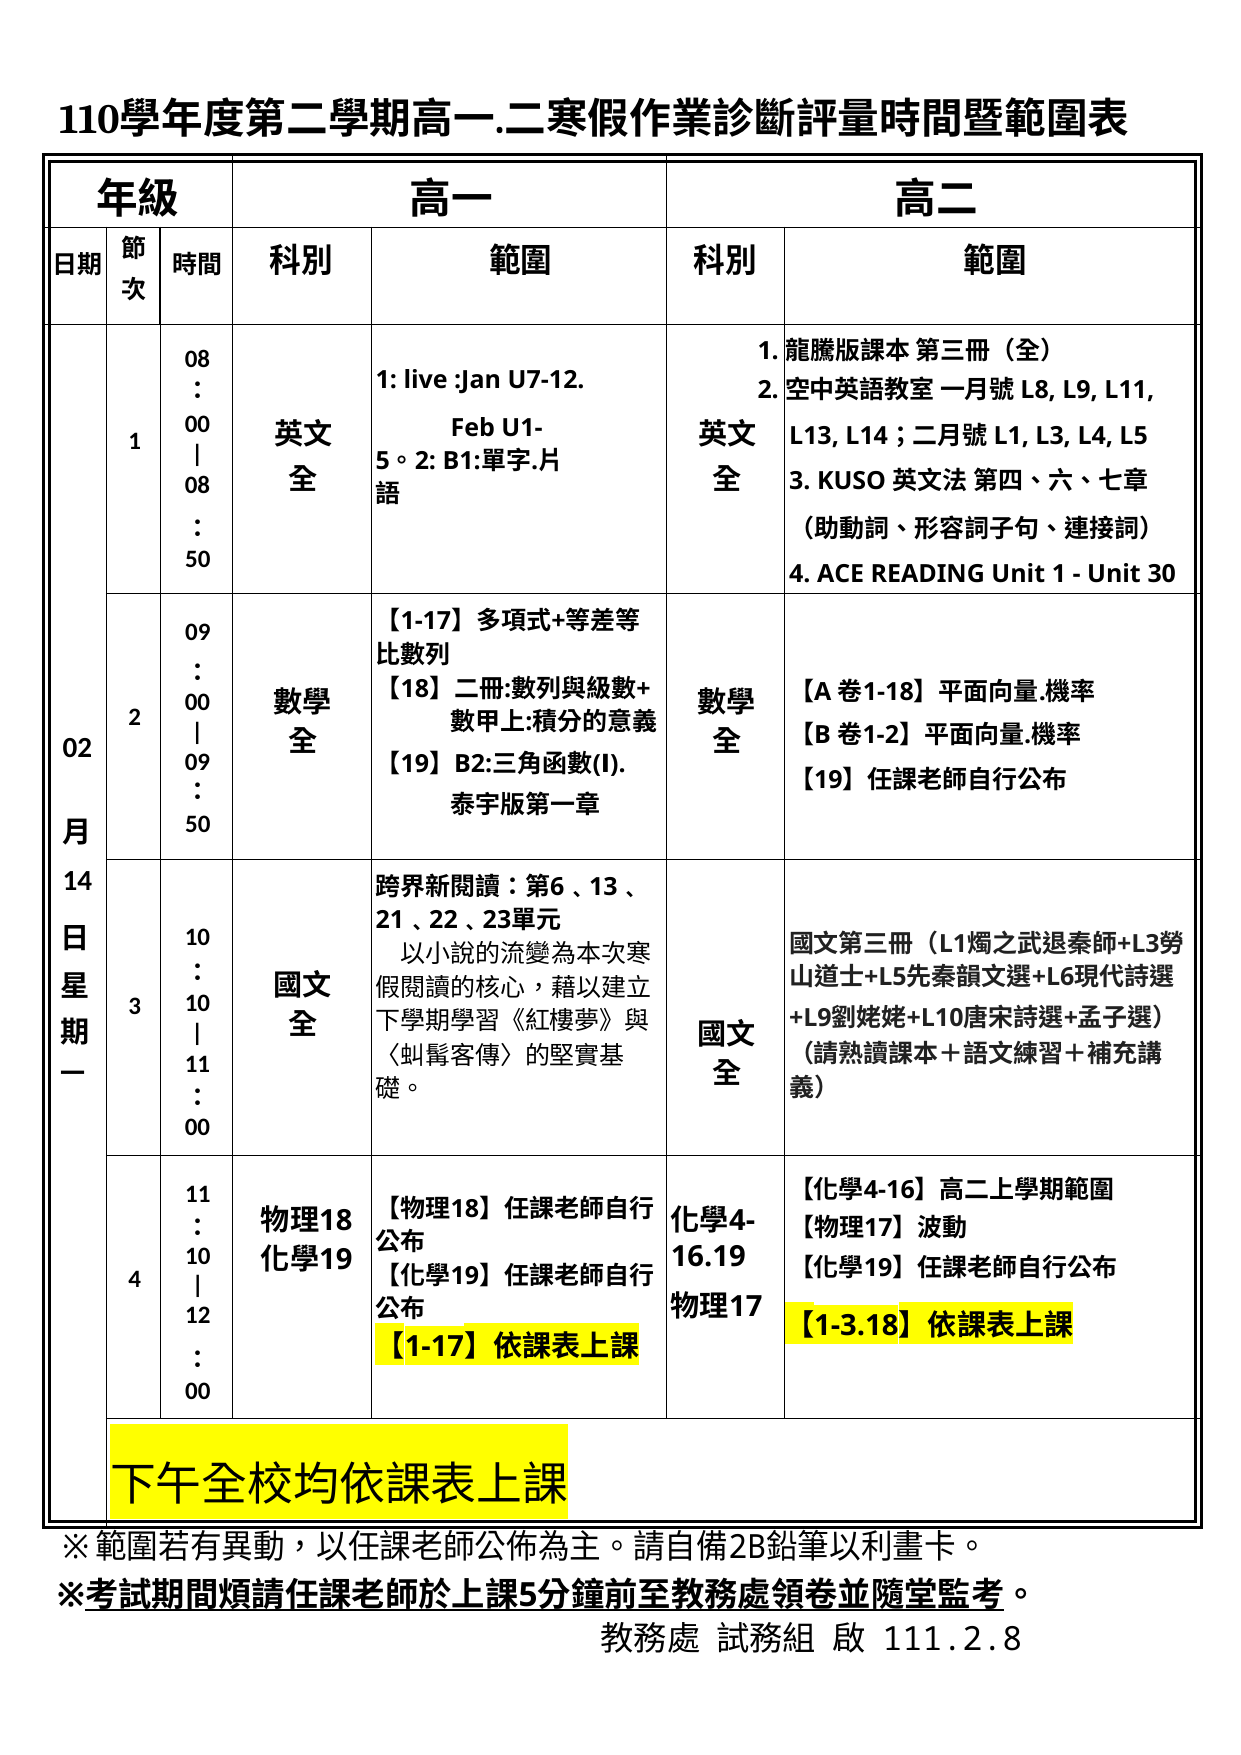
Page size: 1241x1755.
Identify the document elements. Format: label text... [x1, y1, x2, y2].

table_cell 月 [51, 807, 106, 859]
table_header 高二 [667, 156, 1198, 227]
table_cell 【物理18】任課老師自行公布 【化學19】任課老師自行公布 【1-17】依課表上課 [372, 1156, 666, 1418]
table_cell [107, 594, 160, 654]
table_cell [233, 325, 371, 407]
table_cell 2 [107, 654, 160, 807]
table_cell [107, 860, 160, 907]
table_cell 物理18 化學19 [233, 1156, 371, 1418]
table_header [233, 156, 666, 160]
table_cell 1: live :Jan U7-12. [372, 325, 666, 407]
table_cell 50 [161, 546, 232, 593]
table_cell [107, 546, 160, 593]
table_cell 12 [161, 1301, 232, 1344]
table_cell [667, 325, 784, 407]
table_cell 09 [161, 594, 232, 654]
table_cell [233, 510, 371, 546]
table_cell [51, 593, 106, 654]
table_cell 【A 卷1-18】平面向量.機率 【B 卷1-2】平面向量.機率 【19】任課老師自行公布 [785, 654, 1194, 807]
table_cell 【化學4-16】高二上學期範圍 [785, 1156, 1194, 1209]
table_cell [107, 1375, 160, 1418]
table_cell 英文 全 [667, 407, 784, 510]
table_cell [51, 546, 106, 593]
table_cell [667, 546, 784, 593]
table_cell 下午全校均依課表上課 [107, 1419, 1194, 1520]
table_cell 11 [161, 1156, 232, 1209]
table_cell [51, 510, 106, 546]
table_cell [107, 1156, 160, 1209]
table_cell 4. ACE READING Unit 1 - Unit 30 [785, 546, 1194, 593]
table_cell 00 [161, 1375, 232, 1418]
table_cell [51, 407, 106, 510]
table_cell 國文全 [667, 907, 784, 1155]
table_cell 時間 [161, 228, 232, 324]
table_cell 國文第三冊（L1燭之武退秦師+L3勞山道士+L5先秦韻文選+L6現代詩選 +L9劉姥姥+L10唐宋詩選+孟子選） （請熟讀課本＋語文練習＋補充講義） [785, 907, 1194, 1155]
table_cell [107, 1209, 160, 1243]
table_cell 數學全 [667, 654, 784, 807]
table_cell [51, 1344, 106, 1375]
table_cell 科別 [233, 228, 371, 324]
table_cell [667, 807, 784, 859]
table_cell [667, 594, 784, 654]
table_cell [107, 807, 160, 859]
table_cell [667, 510, 784, 546]
table_cell [785, 1375, 1194, 1418]
table_cell [107, 325, 160, 407]
table_cell [785, 860, 1194, 907]
table_cell [107, 1301, 160, 1344]
table_cell 【1-3.18】依課表上課 [785, 1301, 1194, 1344]
text ※考試期間煩請任課老師於上課5分鐘前至教務處領卷並隨堂監考。 [57, 1566, 1211, 1617]
table_cell 【1-17】多項式+等差等比數列 【18】二冊:數列與級數+ 數甲上:積分的意義 【19】B2:三角函數(Ⅰ). 泰宇版第一章 [372, 594, 666, 859]
table_cell [51, 1418, 106, 1520]
table_cell 00 | 08 [161, 407, 232, 510]
table_cell （助動詞、形容詞子句、連接詞） [785, 510, 1194, 546]
table_header 高一 [233, 163, 666, 227]
text ※範圍若有異動，以任課老師公佈為主。請自備2B鉛筆以利畫卡。 [57, 1529, 1211, 1566]
table_cell ： 00 | 09 ： [161, 654, 232, 807]
table_cell Feb U1-5。2: B1:單字.片語 [372, 407, 666, 510]
table_cell 化學4- 16.19 物理17 [667, 1156, 784, 1418]
table_cell [372, 510, 666, 546]
table_cell ： [161, 1209, 232, 1243]
table_cell 3 [107, 907, 160, 1155]
table_cell 龍騰版課本 第三冊（全） 空中英語教室 一月號 L8, L9, L11, [785, 325, 1194, 407]
table_cell 日期 [51, 228, 106, 324]
table_cell 數學全 [233, 654, 371, 807]
table_cell 08 ： [161, 325, 232, 407]
table_cell [107, 510, 160, 546]
table_cell [233, 546, 371, 593]
table_cell 10 | [161, 1244, 232, 1301]
table_cell [51, 1244, 106, 1301]
table_cell [785, 807, 1194, 859]
table_cell [667, 860, 784, 907]
table_cell [233, 807, 371, 859]
table_cell ： [161, 1344, 232, 1375]
table_cell 14 [51, 859, 106, 907]
text 110學年度第二學期高一.二寒假作業診斷評量時間暨範圍表 [59, 77, 1211, 148]
table_cell 科別 [667, 228, 784, 324]
table_cell ： [161, 510, 232, 546]
table_cell [785, 1344, 1194, 1375]
table_cell [51, 1301, 106, 1344]
table_cell 日 星期一 [51, 907, 106, 1155]
table_cell L13, L14；二月號 L1, L3, L4, L5 3. KUSO 英文法 第四、六、七章 [785, 407, 1194, 510]
table_cell 02 [51, 654, 106, 807]
table_cell 【化學19】任課老師自行公布 [785, 1244, 1194, 1301]
table_cell 10 ： 10 | 11 ： 00 [161, 907, 232, 1155]
table_cell [51, 1375, 106, 1418]
table_cell 【物理17】波動 [785, 1209, 1194, 1243]
table_cell 1 [107, 407, 160, 510]
table_header 年級 [47, 156, 232, 227]
table_cell 英文 全 [233, 407, 371, 510]
table_cell [785, 594, 1194, 654]
table_cell 節 次 [107, 228, 159, 324]
table_cell 跨界新閱讀：第6﹑13﹑ 21﹑22﹑23單元 以小說的流變為本次寒假閱讀的核心，藉以建立下學期學習《紅樓夢》與 〈虯髯客傳〉的堅實基礎。 [372, 860, 666, 1155]
table_cell 國文全 [233, 907, 371, 1155]
table_cell [233, 860, 371, 907]
table_cell 50 [161, 807, 232, 859]
table_cell [107, 1344, 160, 1375]
text 教務處 試務組 啟 111.2.8 [601, 1617, 1211, 1659]
table_cell [51, 1209, 106, 1243]
table_cell [51, 325, 106, 407]
table_cell 範圍 [372, 228, 666, 324]
table_cell [51, 1155, 106, 1209]
table_cell 範圍 [785, 228, 1194, 324]
table_cell [161, 860, 232, 907]
table_cell 4 [107, 1244, 160, 1301]
table_cell [233, 594, 371, 654]
table_cell [372, 546, 666, 593]
